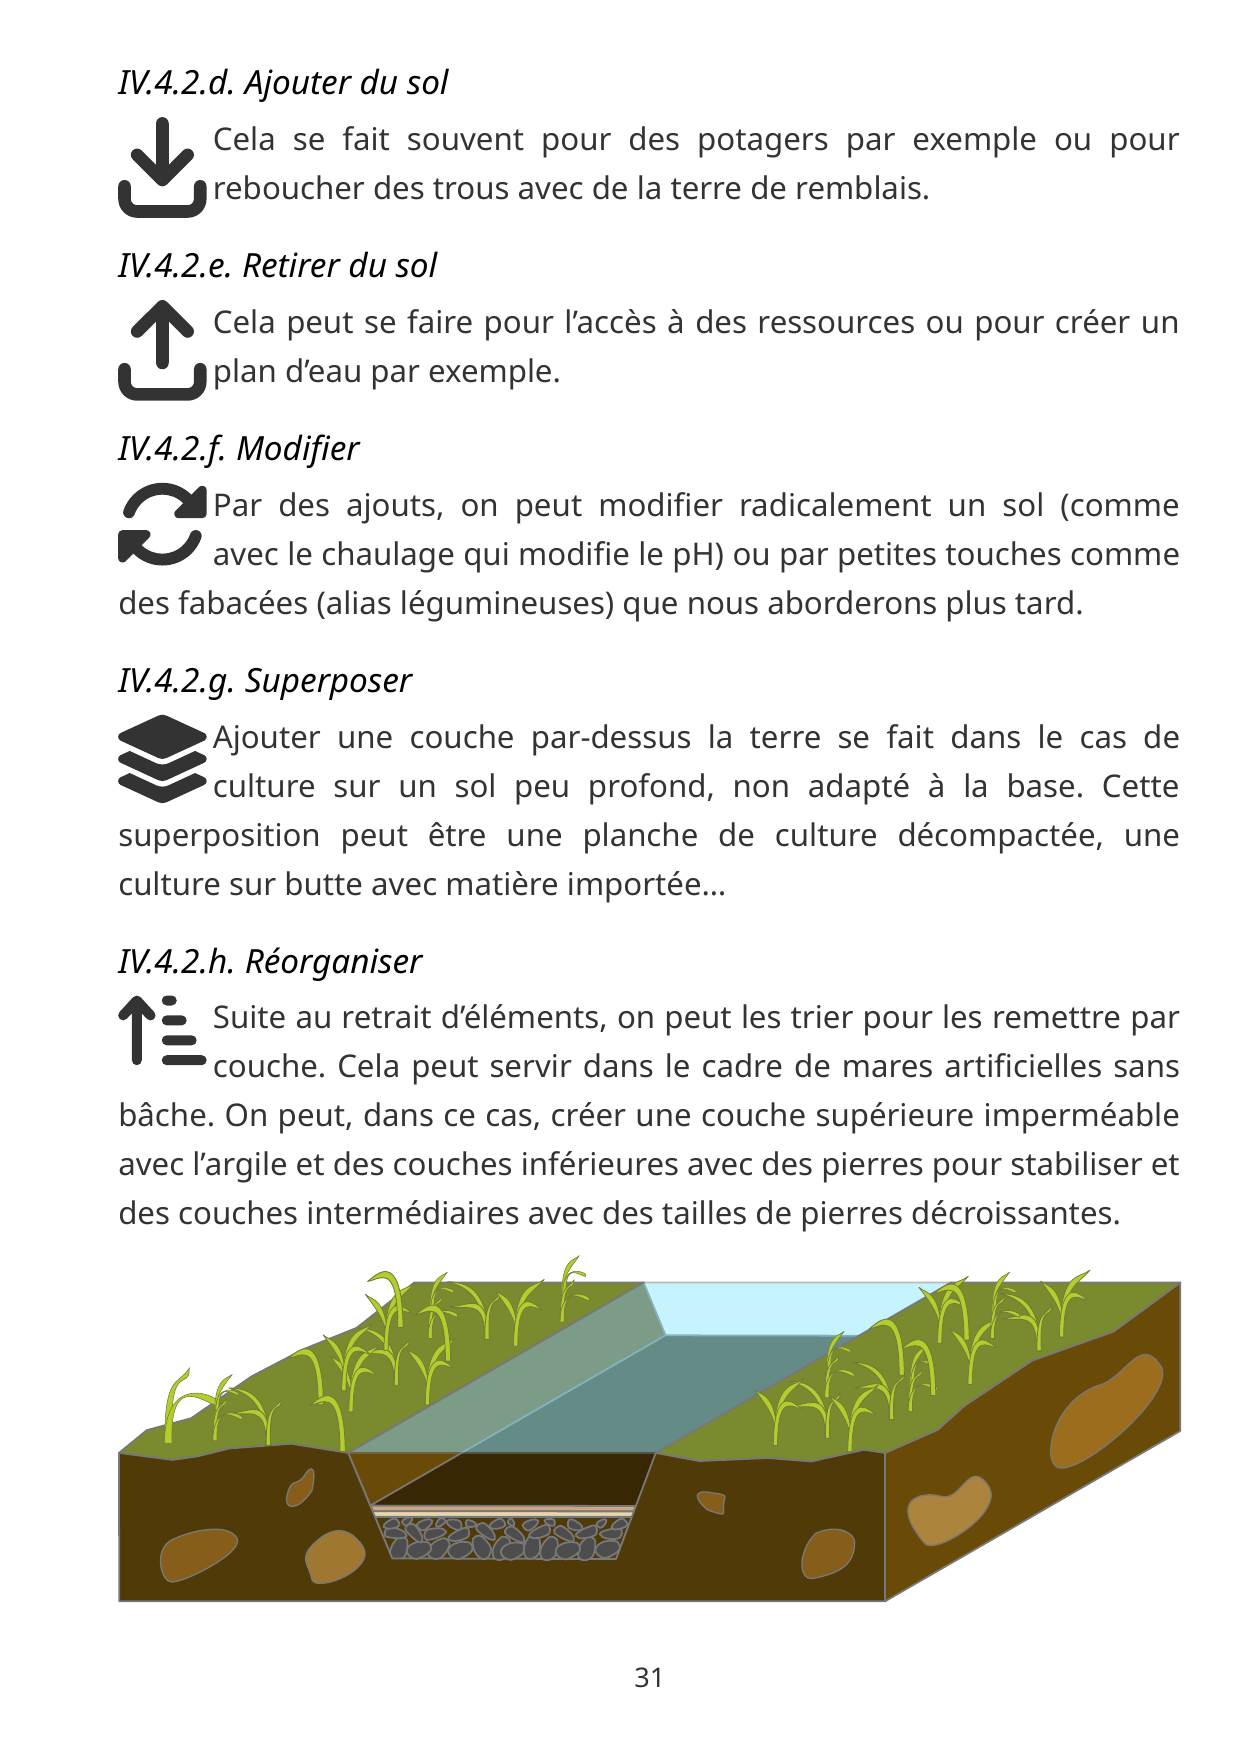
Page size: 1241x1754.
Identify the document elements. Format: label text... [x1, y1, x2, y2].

subtitle Retirer du sol [118, 242, 1181, 287]
subtitle Ajouter du sol [118, 59, 1181, 104]
subtitle Modifier [118, 425, 1181, 470]
text Cela peut se faire pour l’accès à des ressources ou pour créer un plan d’eau par exemple. [118, 300, 1181, 391]
subtitle Réorganiser [118, 938, 1181, 983]
text Suite au retrait d’éléments, on peut les trier pour les remettre par couche. Cela peut servir dans le cadre de mares artificielles sans bâche. On peut, dans ce cas, créer une couche supérieure imperméable avec l’argile et des couches inférieures avec des pierres pour stabiliser et des couches intermédiaires avec des tailles de pierres décroissantes. [118, 996, 1181, 1234]
text Par des ajouts, on peut modifier radicalement un sol (comme avec le chaulage qui modifie le pH) ou par petites touches comme des fabacées (alias légumineuses) que nous aborderons plus tard. [118, 483, 1181, 623]
text Ajouter une couche par-dessus la terre se fait dans le cas de culture sur un sol peu profond, non adapté à la base. Cette superposition peut être une planche de culture décompactée, une culture sur butte avec matière importée… [118, 715, 1181, 904]
text Cela se fait souvent pour des potagers par exemple ou pour reboucher des trous avec de la terre de remblais. [118, 117, 1181, 208]
subtitle Superposer [118, 657, 1181, 702]
